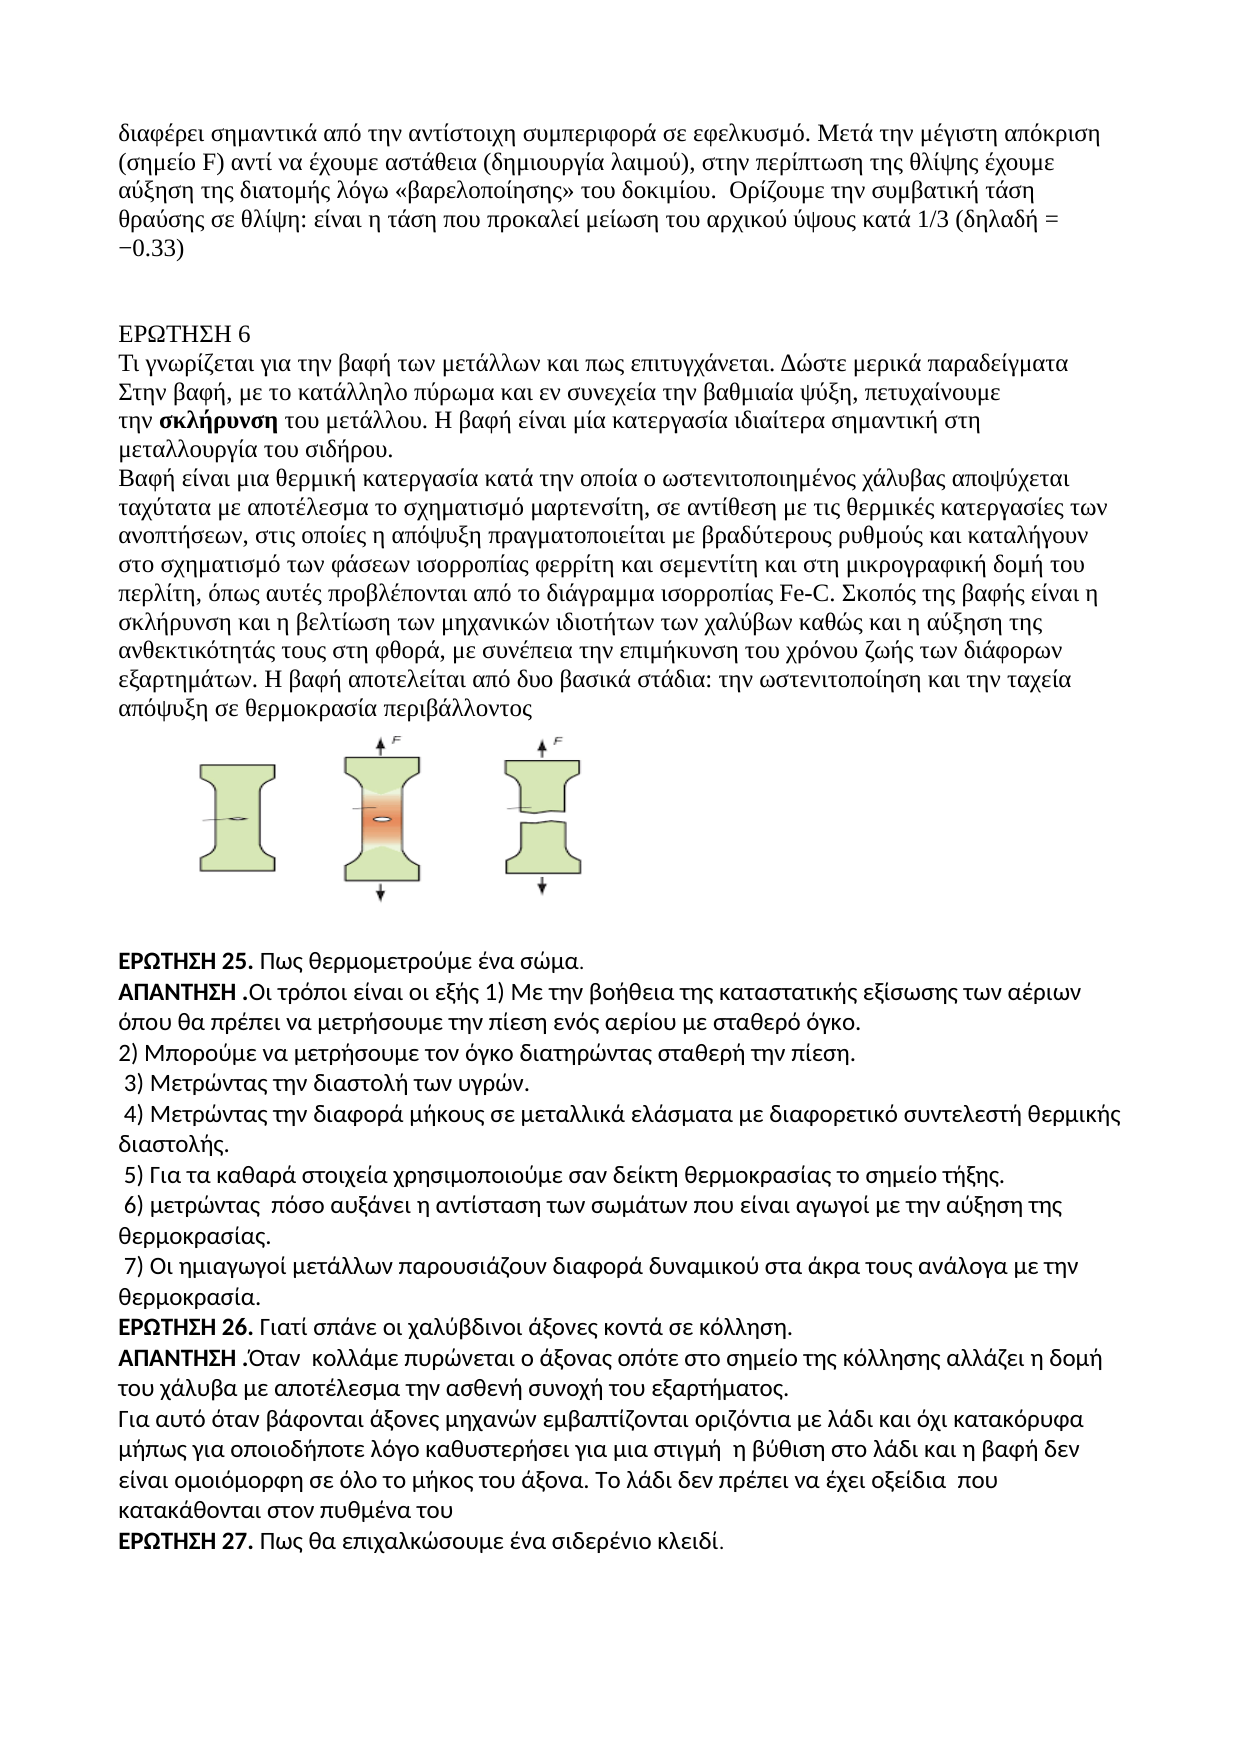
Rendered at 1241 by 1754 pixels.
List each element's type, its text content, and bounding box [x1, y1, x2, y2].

text ΑΠΑΝΤΗΣΗ .Οι τρόποι είναι οι εξής 1) Με την βοήθεια της καταστατικής εξίσωσης των αέριων όπου θα πρέπει να μετρήσουμε την πίεση ενός αερίου με σταθερό όγκο. [118, 976, 1122, 1037]
text ΑΠΑΝΤΗΣΗ .Όταν κολλάμε πυρώνεται ο άξονας οπότε στο σημείο της κόλλησης αλλάζει η δομή του χάλυβα με αποτέλεσμα την ασθενή συνοχή του εξαρτήματος. [118, 1342, 1122, 1403]
text Για αυτό όταν βάφονται άξονες μηχανών εμβαπτίζονται οριζόντια με λάδι και όχι κατακόρυφα μήπως για οποιοδήποτε λόγο καθυστερήσει για μια στιγμή η βύθιση στο λάδι και η βαφή δεν είναι ομοιόμορφη σε όλο το μήκος του άξονα. Το λάδι δεν πρέπει να έχει οξείδια που κατακάθονται στον πυθμένα του [118, 1403, 1122, 1525]
text 5) Για τα καθαρά στοιχεία χρησιμοποιούμε σαν δείκτη θερμοκρασίας το σημείο τήξης. [118, 1159, 1122, 1189]
text 3) Μετρώντας την διαστολή των υγρών. [118, 1067, 1122, 1098]
text 6) μετρώντας πόσο αυξάνει η αντίσταση των σωμάτων που είναι αγωγοί με την αύξηση της θερμοκρασίας. [118, 1189, 1122, 1250]
text ΕΡΩΤΗΣΗ 27. Πως θα επιχαλκώσουμε ένα σιδερένιο κλειδί. [118, 1525, 1122, 1556]
text Βαφή είναι μια θερμική κατεργασία κατά την οποία ο ωστενιτοποιημένος χάλυβας αποψύχεται ταχύτατα με αποτέλεσμα το σχηματισμό μαρτενσίτη, σε αντίθεση με τις θερμικές κατεργασίες των ανοπτήσεων, στις οποίες η απόψυξη πραγματοποιείται με βραδύτερους ρυθμούς και καταλήγουν στο σχηματισμό των φάσεων ισορροπίας φερρίτη και σεμεντίτη και στη μικρογραφική δομή του περλίτη, όπως αυτές προβλέπονται από το διάγραμμα ισορροπίας Fe-C. Σκοπός της βαφής είναι η σκλήρυνση και η βελτίωση των μηχανικών ιδιοτήτων των χαλύβων καθώς και η αύξηση της ανθεκτικότητάς τους στη φθορά, με συνέπεια την επιμήκυνση του χρόνου ζωής των διάφορων εξαρτημάτων. Η βαφή αποτελείται από δυο βασικά στάδια: την ωστενιτοποίηση και την ταχεία απόψυξη σε θερμοκρασία περιβάλλοντος [118, 463, 1122, 722]
text Τι γνωρίζεται για την βαφή των μετάλλων και πως επιτυγχάνεται. Δώστε μερικά παραδείγματα [118, 348, 1122, 377]
text 7) Οι ημιαγωγοί μετάλλων παρουσιάζουν διαφορά δυναμικού στα άκρα τους ανάλογα με την θερμοκρασία. [118, 1250, 1122, 1311]
text ΕΡΩΤΗΣΗ 25. Πως θερμομετρούμε ένα σώμα. [118, 945, 1122, 976]
text 2) Μπορούμε να μετρήσουμε τον όγκο διατηρώντας σταθερή την πίεση. [118, 1037, 1122, 1067]
text ΕΡΩΤΗΣΗ 26. Γιατί σπάνε οι χαλύβδινοι άξονες κοντά σε κόλληση. [118, 1311, 1122, 1342]
text διαφέρει σημαντικά από την αντίστοιχη συμπεριφορά σε εφελκυσμό. Μετά την μέγιστη απόκριση (σημείο F) αντί να έχουμε αστάθεια (δημιουργία λαιμού), στην περίπτωση της θλίψης έχουμε αύξηση της διατομής λόγω «βαρελοποίησης» του δοκιμίου. Ορίζουμε την συμβατική τάση θραύσης σε θλίψη: είναι η τάση που προκαλεί μείωση του αρχικού ύψους κατά 1/3 (δηλαδή = −0.33) [118, 118, 1122, 262]
text 4) Μετρώντας την διαφορά μήκους σε μεταλλικά ελάσματα με διαφορετικό συντελεστή θερμικής διαστολής. [118, 1098, 1122, 1159]
text Στην βαφή, με το κατάλληλο πύρωμα και εν συνεχεία την βαθμιαία ψύξη, πετυχαίνουμε την σκλήρυνση του μετάλλου. Η βαφή είναι μία κατεργασία ιδιαίτερα σημαντική στη μεταλλουργία του σιδήρου. [118, 377, 1122, 463]
text ΕΡΩΤΗΣΗ 6 [118, 319, 1122, 348]
